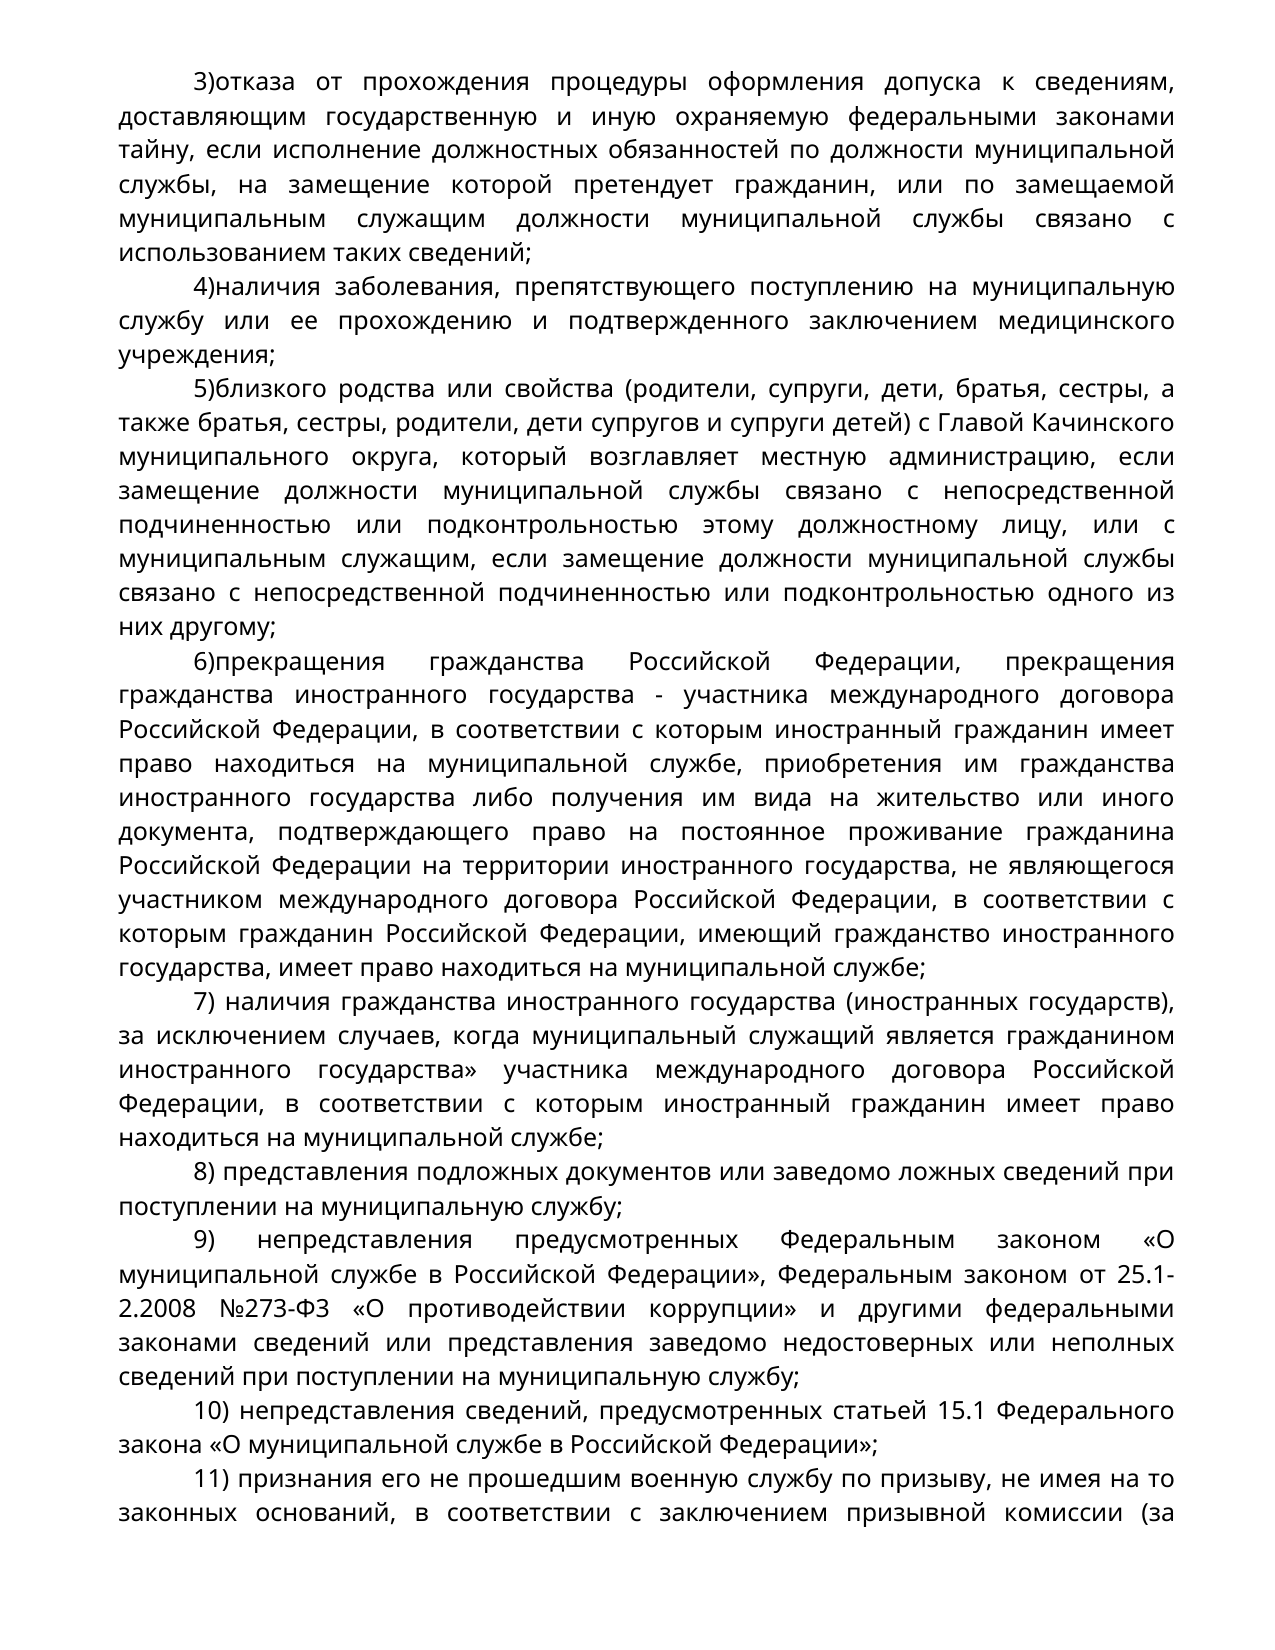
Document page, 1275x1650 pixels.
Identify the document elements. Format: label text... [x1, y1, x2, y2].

text 8) представления подложных документов или заведомо ложных сведений при поступлении на муниципальную службу; [118, 1154, 1176, 1222]
text 5)близкого родства или свойства (родители, супруги, дети, братья, сестры, а также братья, сестры, родители, дети супругов и супруги детей) с Главой Качинского муниципального округа, который возглавляет местную администрацию, если замещение должности муниципальной службы связано с непосредственной подчиненностью или подконтрольностью этому должностному лицу, или с муниципальным служащим, если замещение должности муниципальной службы связано с непосредственной подчиненностью или подконтрольностью одного из них другому; [118, 371, 1176, 643]
text 7) наличия гражданства иностранного государства (иностранных государств), за исключением случаев, когда муниципальный служащий является гражданином иностранного государства» участника международного договора Российской Федерации, в соответствии с которым иностранный гражданин имеет право находиться на муниципальной службе; [118, 984, 1176, 1154]
text 9) непредставления предусмотренных Федеральным законом «О муниципальной службе в Российской Федерации», Федеральным законом от 25.1-2.2008 №273-Ф3 «О противодействии коррупции» и другими федеральными законами сведений или представления заведомо недостоверных или неполных сведений при поступлении на муниципальную службу; [118, 1222, 1176, 1392]
text 11) признания его не прошедшим военную службу по призыву, не имея на то законных оснований, в соответствии с заключением призывной комиссии (за [118, 1461, 1176, 1529]
text 3)отказа от прохождения процедуры оформления допуска к сведениям, доставляющим государственную и иную охраняемую федеральными законами тайну, если исполнение должностных обязанностей по должности муниципальной службы, на замещение которой претендует гражданин, или по замещаемой муниципальным служащим должности муниципальной службы связано с использованием таких сведений; [118, 64, 1176, 268]
text 10) непредставления сведений, предусмотренных статьей 15.1 Федерального закона «О муниципальной службе в Российской Федерации»; [118, 1392, 1176, 1461]
text 4)наличия заболевания, препятствующего поступлению на муниципальную службу или ее прохождению и подтвержденного заключением медицинского учреждения; [118, 268, 1176, 371]
text 6)прекращения гражданства Российской Федерации, прекращения гражданства иностранного государства - участника международного договора Российской Федерации, в соответствии с которым иностранный гражданин имеет право находиться на муниципальной службе, приобретения им гражданства иностранного государства либо получения им вида на жительство или иного документа, подтверждающего право на постоянное проживание гражданина Российской Федерации на территории иностранного государства, не являющегося участником международного договора Российской Федерации, в соответствии с которым гражданин Российской Федерации, имеющий гражданство иностранного государства, имеет право находиться на муниципальной службе; [118, 643, 1176, 984]
